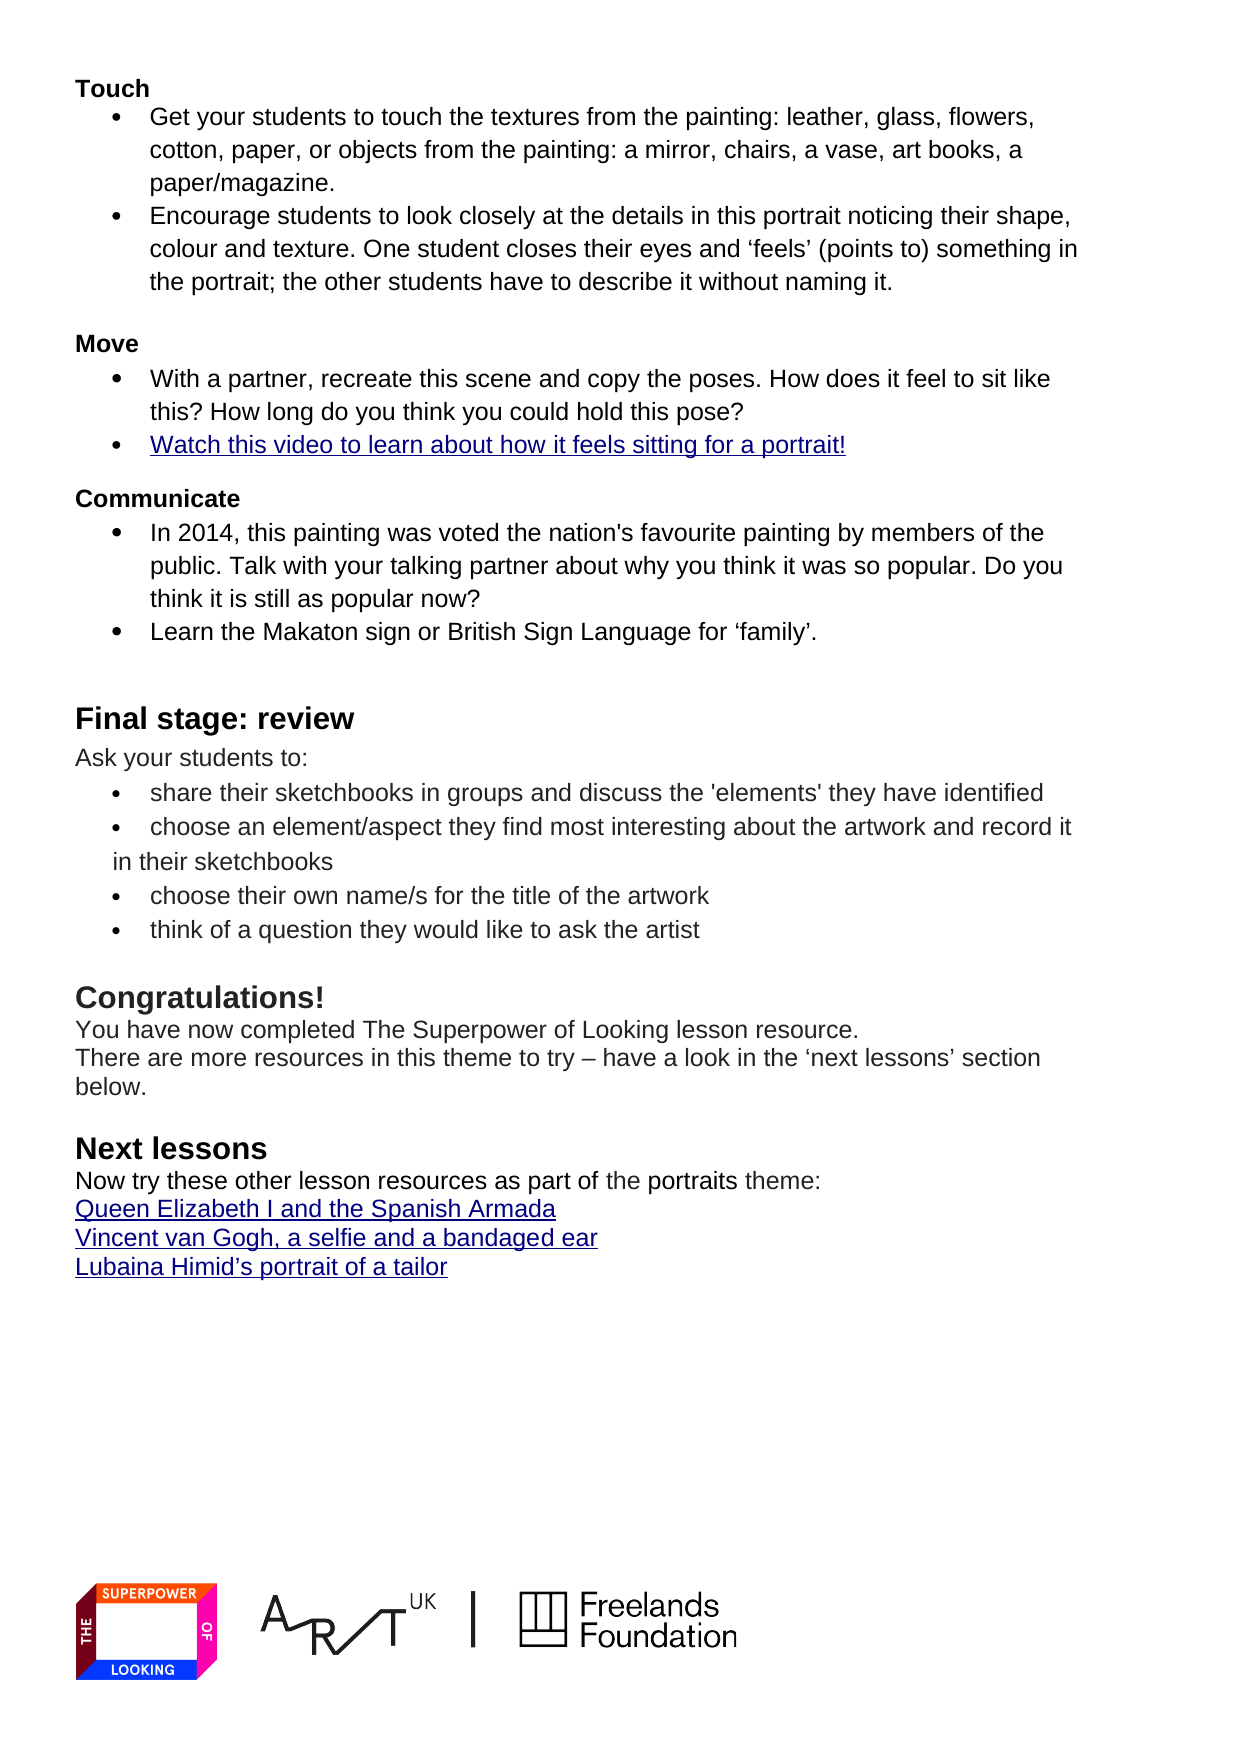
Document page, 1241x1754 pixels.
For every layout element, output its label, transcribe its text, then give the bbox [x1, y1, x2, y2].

text Communicate [75, 484, 1090, 512]
list Watch this video to learn about how it feels sitting for a portrait! [112, 430, 1090, 458]
list Get your students to touch the textures from the painting: leather, glass, flowers, cotton, paper, or objects from the painting: a mirror, chairs, a vase, art books, a paper/magazine. [112, 102, 1090, 197]
text Queen Elizabeth I and the Spanish Armada [75, 1194, 1090, 1223]
list choose their own name/s for the title of the artwork [112, 881, 1090, 910]
text Vincent van Gogh, a selfie and a bandaged ear [75, 1223, 1090, 1252]
text Ask your students to: [75, 743, 1090, 772]
list choose an element/aspect they find most interesting about the artwork and record it in their sketchbooks [112, 812, 1090, 875]
text Move [75, 329, 1090, 358]
list Encourage students to look closely at the details in this portrait noticing their shape, colour and texture. One student closes their eyes and ‘feels’ (points to) something in the portrait; the other students have to describe it without naming it. [112, 201, 1090, 296]
text Final stage: review [75, 700, 1090, 736]
text Next lessons [75, 1130, 1090, 1166]
text Touch [75, 73, 1090, 102]
text There are more resources in this theme to try – have a look in the ‘next lessons’ section below. [75, 1043, 1090, 1101]
list think of a question they would like to ask the artist [112, 916, 1090, 944]
list Learn the Makaton sign or British Sign Language for ‘family’. [112, 617, 1090, 646]
text Now try these other lesson resources as part of the portraits theme: [75, 1166, 1090, 1194]
text You have now completed The Superpower of Looking lesson resource. [75, 1015, 1090, 1043]
text Congratulations! [75, 979, 1090, 1015]
list In 2014, this painting was voted the nation's favourite painting by members of the public. Talk with your talking partner about why you think it was so popular. Do you think it is still as popular now? [112, 518, 1090, 613]
list With a partner, recreate this scene and copy the poses. How does it feel to sit like this? How long do you think you could hold this pose? [112, 364, 1090, 426]
text Lubaina Himid’s portrait of a tailor [75, 1252, 1090, 1281]
list share their sketchbooks in groups and discuss the 'elements' they have identified [112, 778, 1090, 806]
